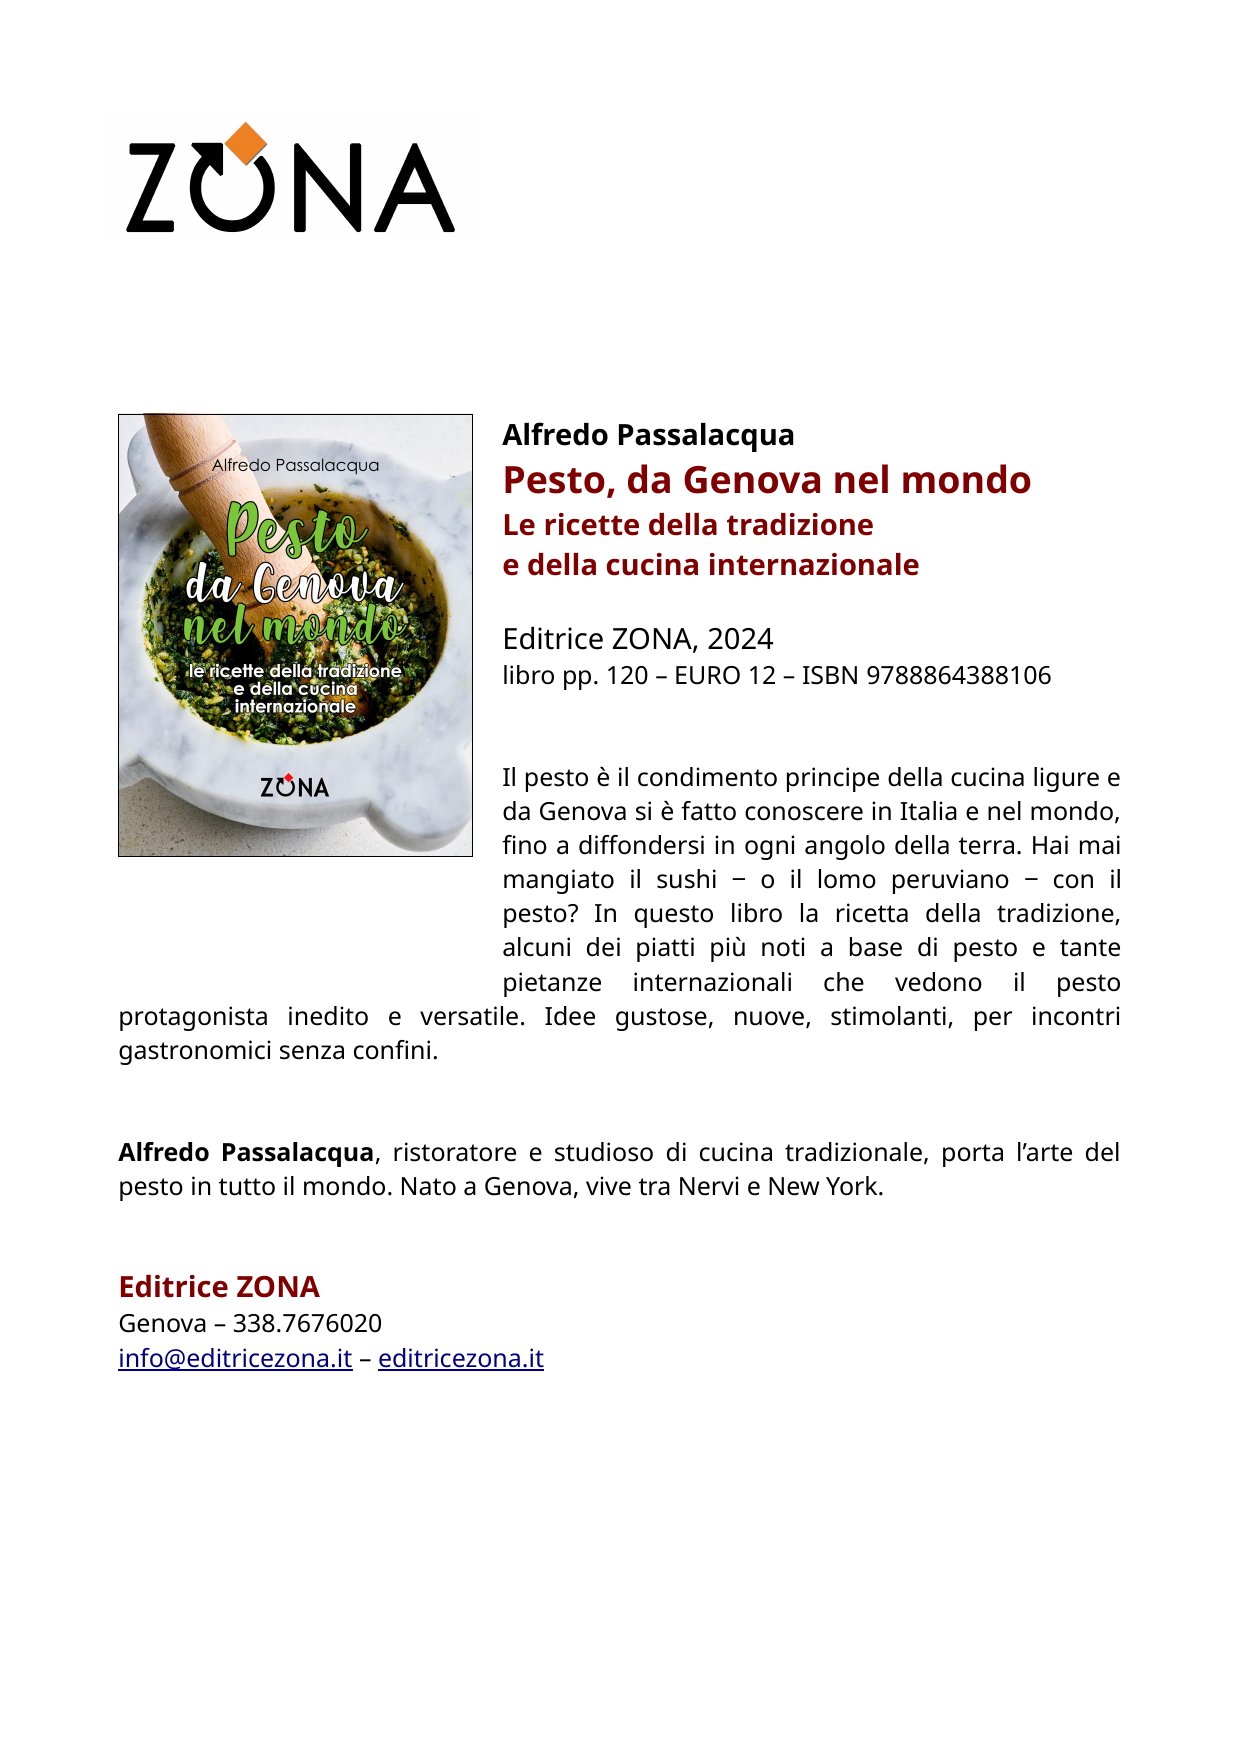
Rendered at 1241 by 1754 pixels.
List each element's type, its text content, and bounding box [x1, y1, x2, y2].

text Editrice ZONA, 2024 [473, 618, 1122, 658]
text Alfredo Passalacqua [473, 414, 1122, 453]
text libro pp. 120 – EURO 12 – ISBN 9788864388106 [473, 658, 1122, 692]
text Pesto, da Genova nel mondo [473, 453, 1122, 504]
picture [119, 415, 472, 856]
text Editrice ZONA [118, 1266, 1122, 1306]
text Le ricette della tradizione e della cucina internazionale [473, 504, 1122, 584]
picture [101, 118, 483, 237]
text Il pesto è il condimento principe della cucina ligure e da Genova si è fatto conoscere in Italia e nel mondo, fino a diffondersi in ogni angolo della terra. Hai mai mangiato il sushi ‒ o il lomo peruviano ‒ con il pesto? In questo libro la ricetta della tradizione, alcuni dei piatti più noti a base di pesto e tante pietanze internazionali che vedono il pesto protagonista inedito e versatile. Idee gustose, nuove, stimolanti, per incontri gastronomici senza confini. [118, 760, 1122, 1066]
text Genova – 338.7676020 [118, 1306, 1122, 1340]
text Alfredo Passalacqua, ristoratore e studioso di cucina tradizionale, porta l’arte del pesto in tutto il mondo. Nato a Genova, vive tra Nervi e New York. [118, 1134, 1122, 1203]
text info@editricezona.it – editricezona.it [118, 1340, 1122, 1374]
